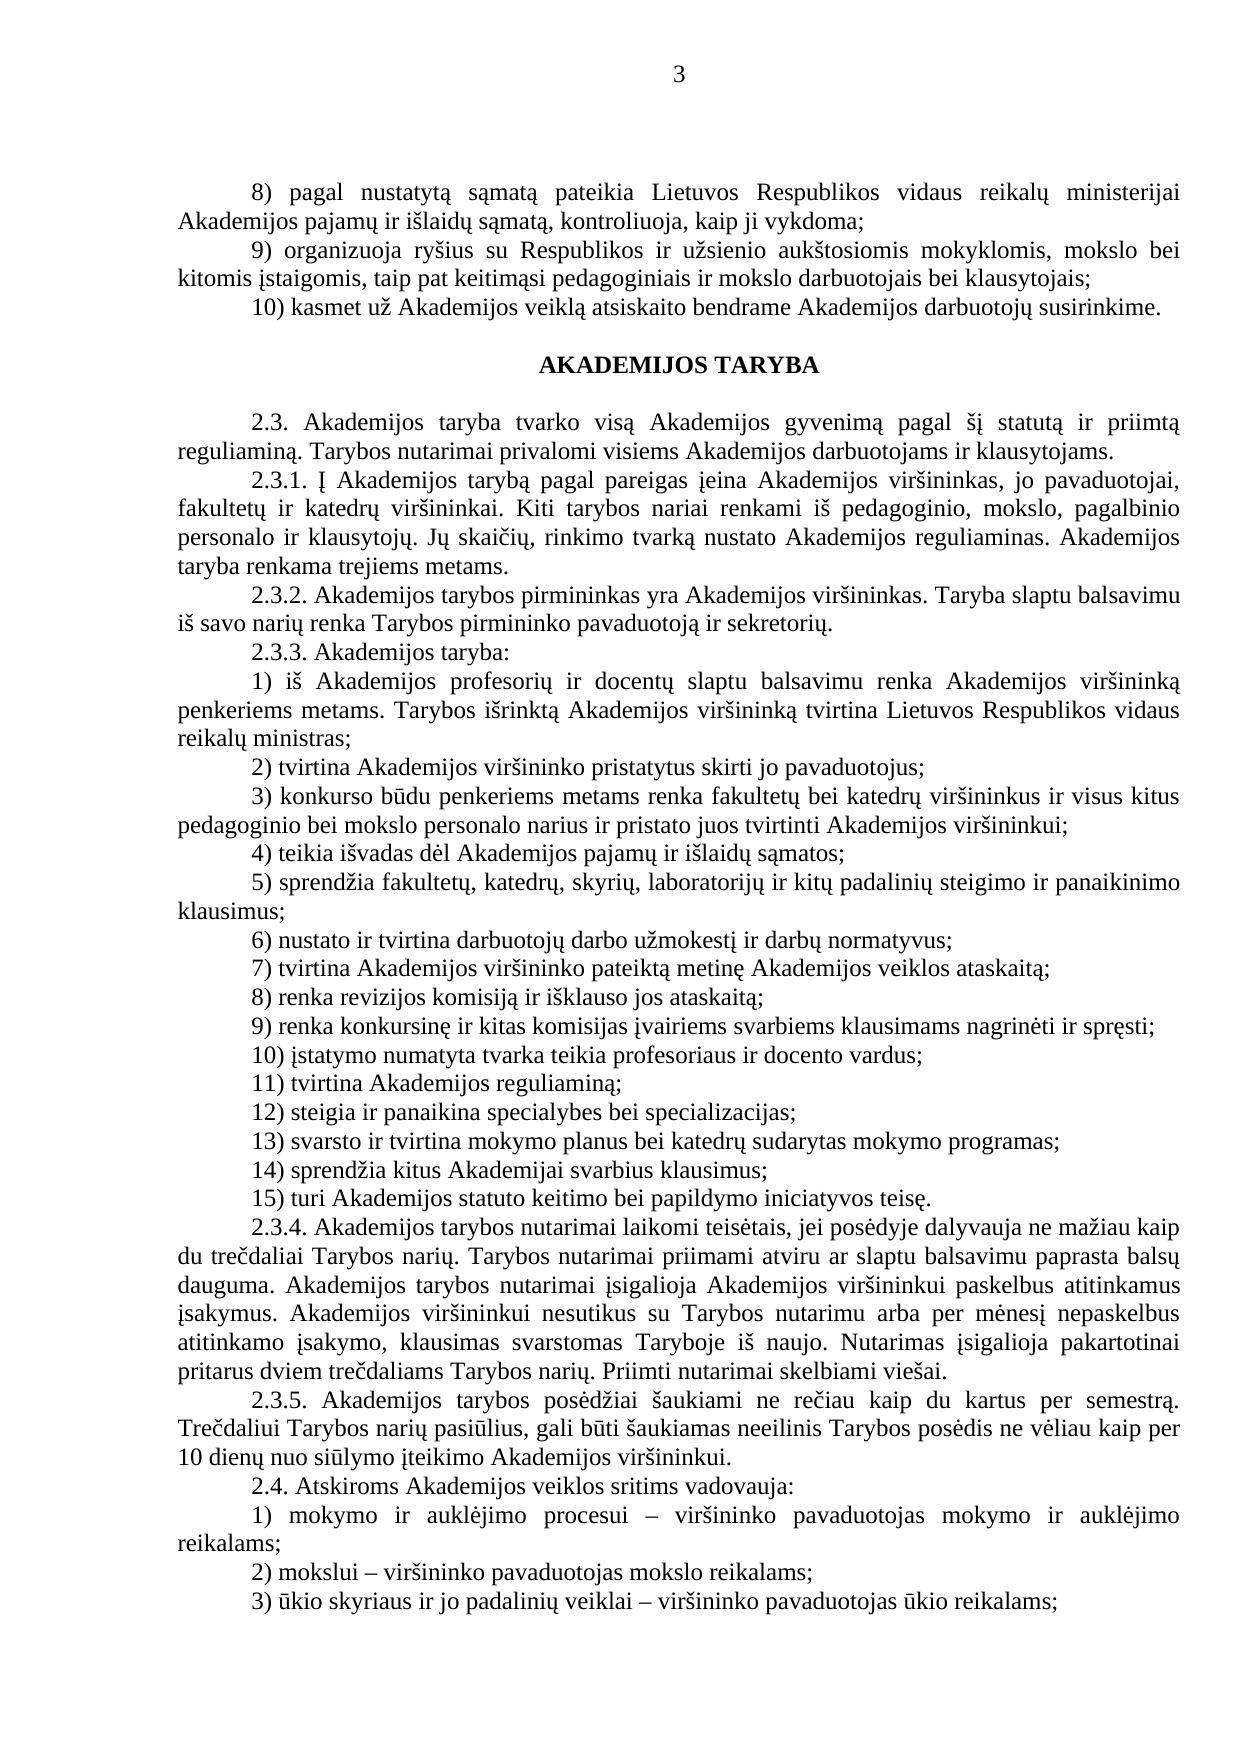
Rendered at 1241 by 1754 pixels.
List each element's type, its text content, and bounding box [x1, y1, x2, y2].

text 2) tvirtina Akademijos viršininko pristatytus skirti jo pavaduotojus; [177, 752, 1181, 781]
text AKADEMIJOS TARYBA [177, 350, 1181, 378]
text 4) teikia išvadas dėl Akademijos pajamų ir išlaidų sąmatos; [177, 838, 1181, 867]
text 15) turi Akademijos statuto keitimo bei papildymo iniciatyvos teisę. [177, 1183, 1181, 1212]
text 2.3.2. Akademijos tarybos pirmininkas yra Akademijos viršininkas. Taryba slaptu balsavimu iš savo narių renka Tarybos pirmininko pavaduotoją ir sekretorių. [177, 580, 1181, 637]
text 9) renka konkursinę ir kitas komisijas įvairiems svarbiems klausimams nagrinėti ir spręsti; [177, 1011, 1181, 1040]
text 10) kasmet už Akademijos veiklą atsiskaito bendrame Akademijos darbuotojų susirinkime. [177, 292, 1181, 321]
text 2.4. Atskiroms Akademijos veiklos sritims vadovauja: [177, 1471, 1181, 1500]
text 12) steigia ir panaikina specialybes bei specializacijas; [177, 1097, 1181, 1126]
text 14) sprendžia kitus Akademijai svarbius klausimus; [177, 1155, 1181, 1183]
text 2.3.1. Į Akademijos tarybą pagal pareigas įeina Akademijos viršininkas, jo pavaduotojai, fakultetų ir katedrų viršininkai. Kiti tarybos nariai renkami iš pedagoginio, mokslo, pagalbinio personalo ir klausytojų. Jų skaičių, rinkimo tvarką nustato Akademijos reguliaminas. Akademijos taryba renkama trejiems metams. [177, 465, 1181, 580]
text 1) mokymo ir auklėjimo procesui – viršininko pavaduotojas mokymo ir auklėjimo reikalams; [177, 1500, 1181, 1557]
text 13) svarsto ir tvirtina mokymo planus bei katedrų sudarytas mokymo programas; [177, 1126, 1181, 1155]
text 7) tvirtina Akademijos viršininko pateiktą metinę Akademijos veiklos ataskaitą; [177, 953, 1181, 982]
text 5) sprendžia fakultetų, katedrų, skyrių, laboratorijų ir kitų padalinių steigimo ir panaikinimo klausimus; [177, 867, 1181, 925]
text 3) ūkio skyriaus ir jo padalinių veiklai – viršininko pavaduotojas ūkio reikalams; [177, 1586, 1181, 1615]
text 1) iš Akademijos profesorių ir docentų slaptu balsavimu renka Akademijos viršininką penkeriems metams. Tarybos išrinktą Akademijos viršininką tvirtina Lietuvos Respublikos vidaus reikalų ministras; [177, 666, 1181, 752]
text 2) mokslui – viršininko pavaduotojas mokslo reikalams; [177, 1557, 1181, 1586]
text 2.3. Akademijos taryba tvarko visą Akademijos gyvenimą pagal šį statutą ir priimtą reguliaminą. Tarybos nutarimai privalomi visiems Akademijos darbuotojams ir klausytojams. [177, 407, 1181, 465]
text 6) nustato ir tvirtina darbuotojų darbo užmokestį ir darbų normatyvus; [177, 925, 1181, 953]
text 2.3.5. Akademijos tarybos posėdžiai šaukiami ne rečiau kaip du kartus per semestrą. Trečdaliui Tarybos narių pasiūlius, gali būti šaukiamas neeilinis Tarybos posėdis ne vėliau kaip per 10 dienų nuo siūlymo įteikimo Akademijos viršininkui. [177, 1385, 1181, 1471]
text 8) pagal nustatytą sąmatą pateikia Lietuvos Respublikos vidaus reikalų ministerijai Akademijos pajamų ir išlaidų sąmatą, kontroliuoja, kaip ji vykdoma; [177, 177, 1181, 235]
text 3) konkurso būdu penkeriems metams renka fakultetų bei katedrų viršininkus ir visus kitus pedagoginio bei mokslo personalo narius ir pristato juos tvirtinti Akademijos viršininkui; [177, 781, 1181, 838]
text 9) organizuoja ryšius su Respublikos ir užsienio aukštosiomis mokyklomis, mokslo bei kitomis įstaigomis, taip pat keitimąsi pedagoginiais ir mokslo darbuotojais bei klausytojais; [177, 235, 1181, 292]
text 2.3.4. Akademijos tarybos nutarimai laikomi teisėtais, jei posėdyje dalyvauja ne mažiau kaip du trečdaliai Tarybos narių. Tarybos nutarimai priimami atviru ar slaptu balsavimu paprasta balsų dauguma. Akademijos tarybos nutarimai įsigalioja Akademijos viršininkui paskelbus atitinkamus įsakymus. Akademijos viršininkui nesutikus su Tarybos nutarimu arba per mėnesį nepaskelbus atitinkamo įsakymo, klausimas svarstomas Taryboje iš naujo. Nutarimas įsigalioja pakartotinai pritarus dviem trečdaliams Tarybos narių. Priimti nutarimai skelbiami viešai. [177, 1212, 1181, 1385]
text 2.3.3. Akademijos taryba: [177, 637, 1181, 666]
text 8) renka revizijos komisiją ir išklauso jos ataskaitą; [177, 982, 1181, 1011]
text 10) įstatymo numatyta tvarka teikia profesoriaus ir docento vardus; [177, 1040, 1181, 1068]
text 11) tvirtina Akademijos reguliaminą; [177, 1068, 1181, 1097]
